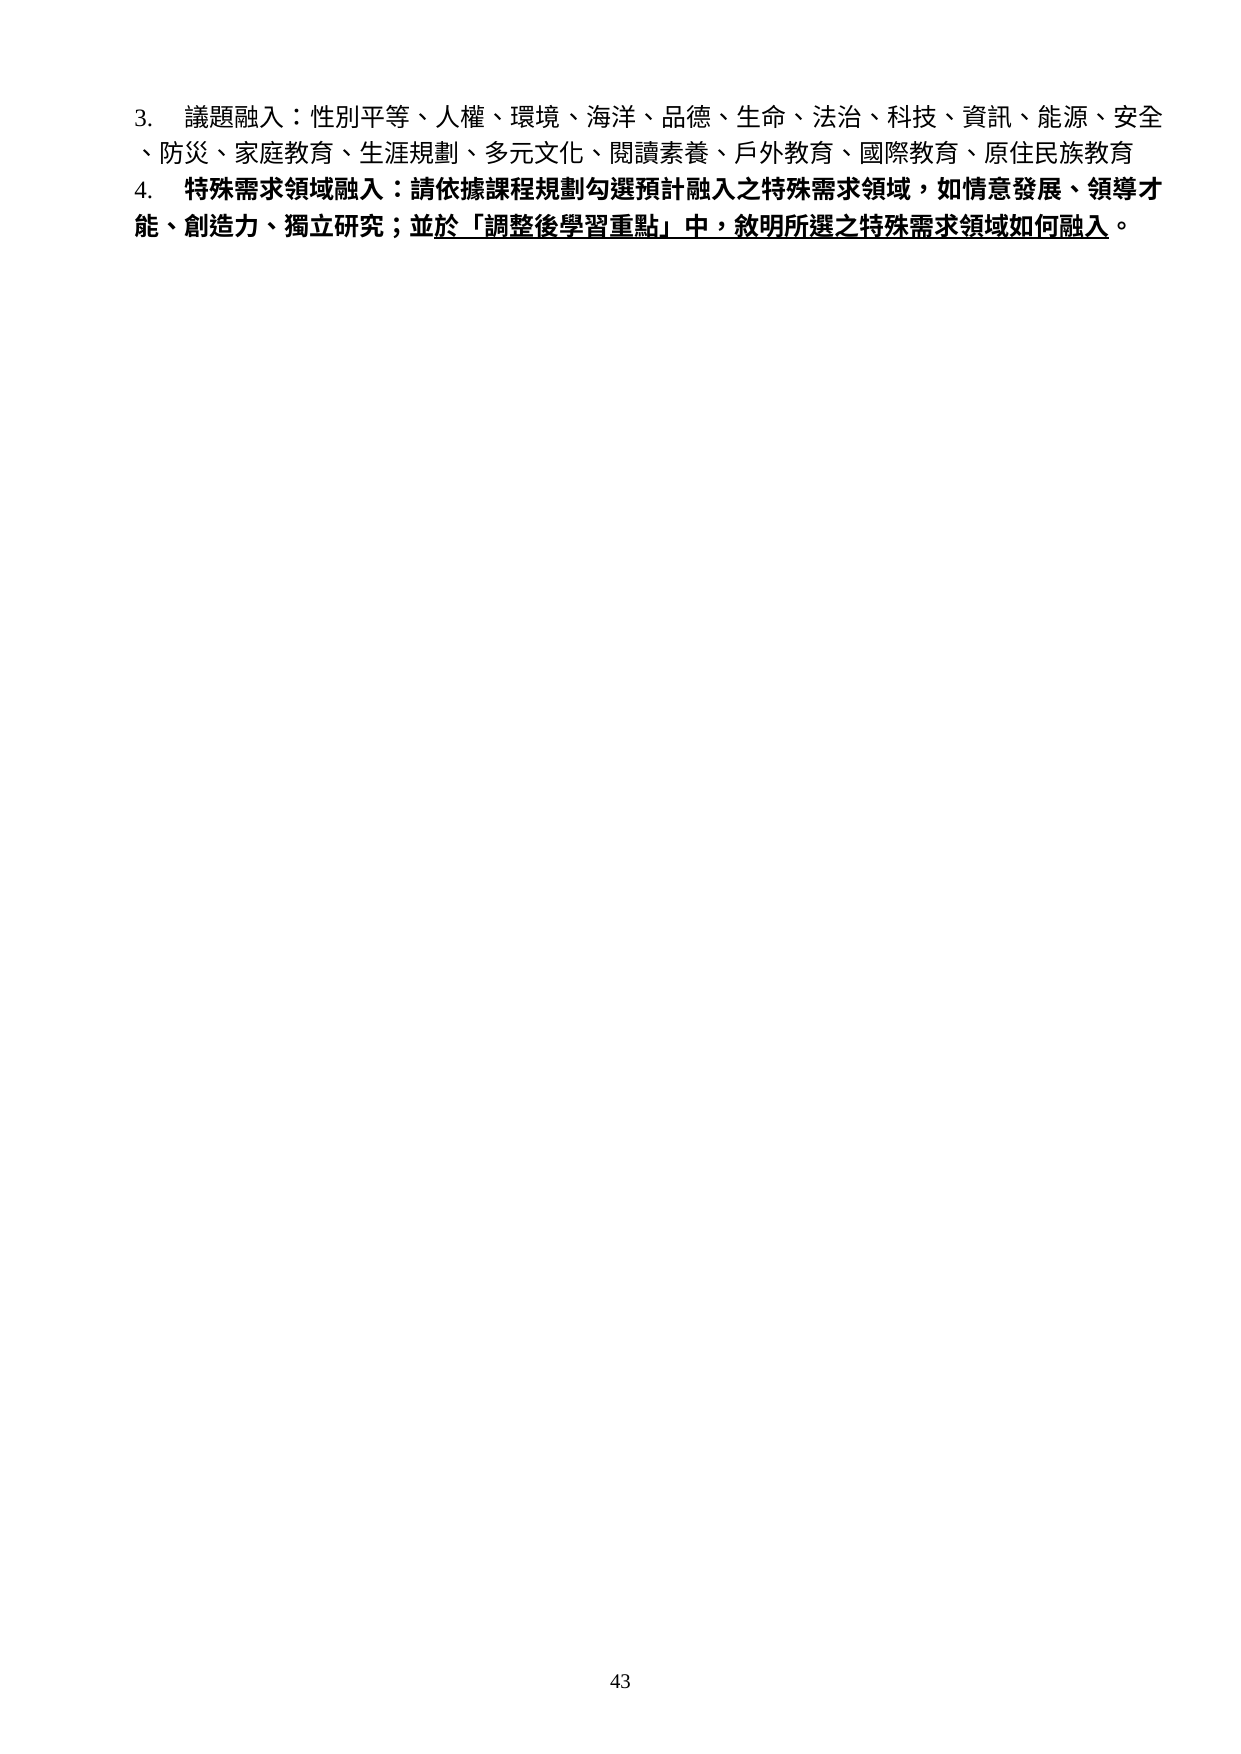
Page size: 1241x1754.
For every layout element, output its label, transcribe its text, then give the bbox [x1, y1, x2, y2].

list 議題融入：性別平等、人權、環境、海洋、品德、生命、法治、科技、資訊、能源、安全 、防災、家庭教育、生涯規劃、多元文化、閱讀素養、戶外教育、國際教育、原住民族教育 [134, 97, 1165, 170]
list 特殊需求領域融入：請依據課程規劃勾選預計融入之特殊需求領域，如情意發展、領導才能、創造力、獨立研究；並於「調整後學習重點」中，敘明所選之特殊需求領域如何融入。 [134, 170, 1165, 242]
